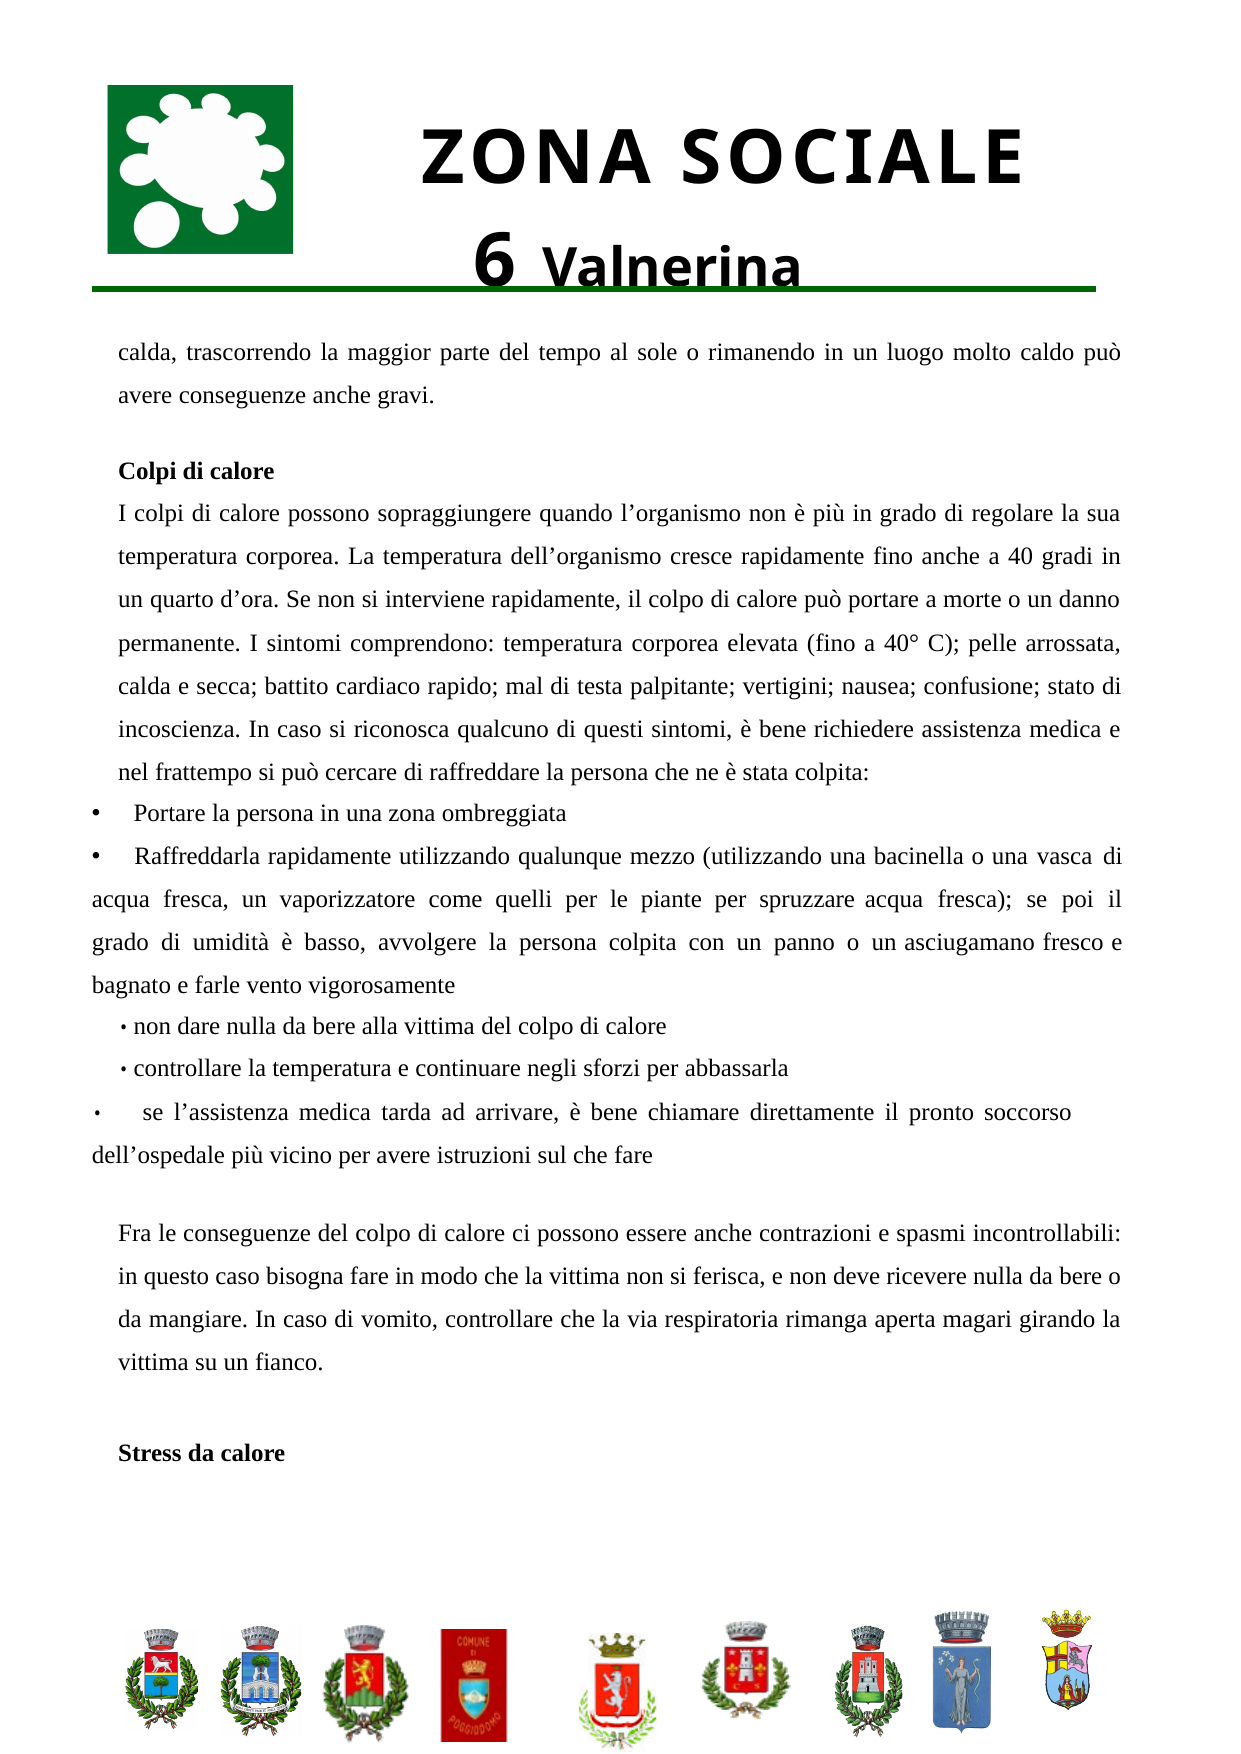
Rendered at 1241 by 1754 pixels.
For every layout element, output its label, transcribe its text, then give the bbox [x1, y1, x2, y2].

picture [124, 1629, 198, 1730]
picture [428, 1629, 520, 1742]
picture [834, 1625, 903, 1738]
subtitle Stress da calore [118, 1438, 1184, 1467]
picture [219, 1626, 302, 1737]
list Raffreddarla rapidamente utilizzando qualunque mezzo (utilizzando una bacinella o una vasca di acqua fresca, un vaporizzatore come quelli per le piante per spruzzare acqua fresca); se poi il grado di umidità è basso, avvolgere la persona colpita con un panno o un asciugamano fresco e bagnato e farle vento vigorosamente [92, 841, 1122, 999]
list controllare la temperatura e continuare negli sforzi per abbassarla [118, 1053, 1184, 1083]
picture [1038, 1607, 1094, 1715]
picture [932, 1611, 991, 1734]
picture [107, 85, 294, 254]
list se l’assistenza medica tarda ad arrivare, è bene chiamare direttamente il pronto soccorso dell’ospedale più vicino per avere istruzioni sul che fare [92, 1097, 1123, 1169]
list non dare nulla da bere alla vittima del colpo di calore [118, 1013, 1184, 1040]
text calda, trascorrendo la maggior parte del tempo al sole o rimanendo in un luogo molto caldo può avere conseguenze anche gravi. [118, 337, 1122, 409]
picture [311, 1625, 420, 1743]
picture [687, 1621, 805, 1719]
text I colpi di calore possono sopraggiungere quando l’organismo non è più in grado di regolare la sua temperatura corporea. La temperatura dell’organismo cresce rapidamente fino anche a 40 gradi in un quarto d’ora. Se non si interviene rapidamente, il colpo di calore può portare a morte o un danno permanente. I sintomi comprendono: temperatura corporea elevata (fino a 40° C); pelle arrossata, calda e secca; battito cardiaco rapido; mal di testa palpitante; vertigini; nausea; confusione; stato di incoscienza. In caso si riconosca qualcuno di questi sintomi, è bene richiedere assistenza medica e nel frattempo si può cercare di raffreddare la persona che ne è stata colpita: [118, 498, 1122, 786]
picture [578, 1633, 662, 1752]
text Fra le conseguenze del colpo di calore ci possono essere anche contrazioni e spasmi incontrollabili: in questo caso bisogna fare in modo che la vittima non si ferisca, e non deve ricevere nulla da bere o da mangiare. In caso di vomito, controllare che la via respiratoria rimanga aperta magari girando la vittima su un fianco. [118, 1218, 1122, 1376]
subtitle Colpi di calore [118, 456, 1184, 485]
list Portare la persona in una zona ombreggiata [92, 800, 1184, 827]
